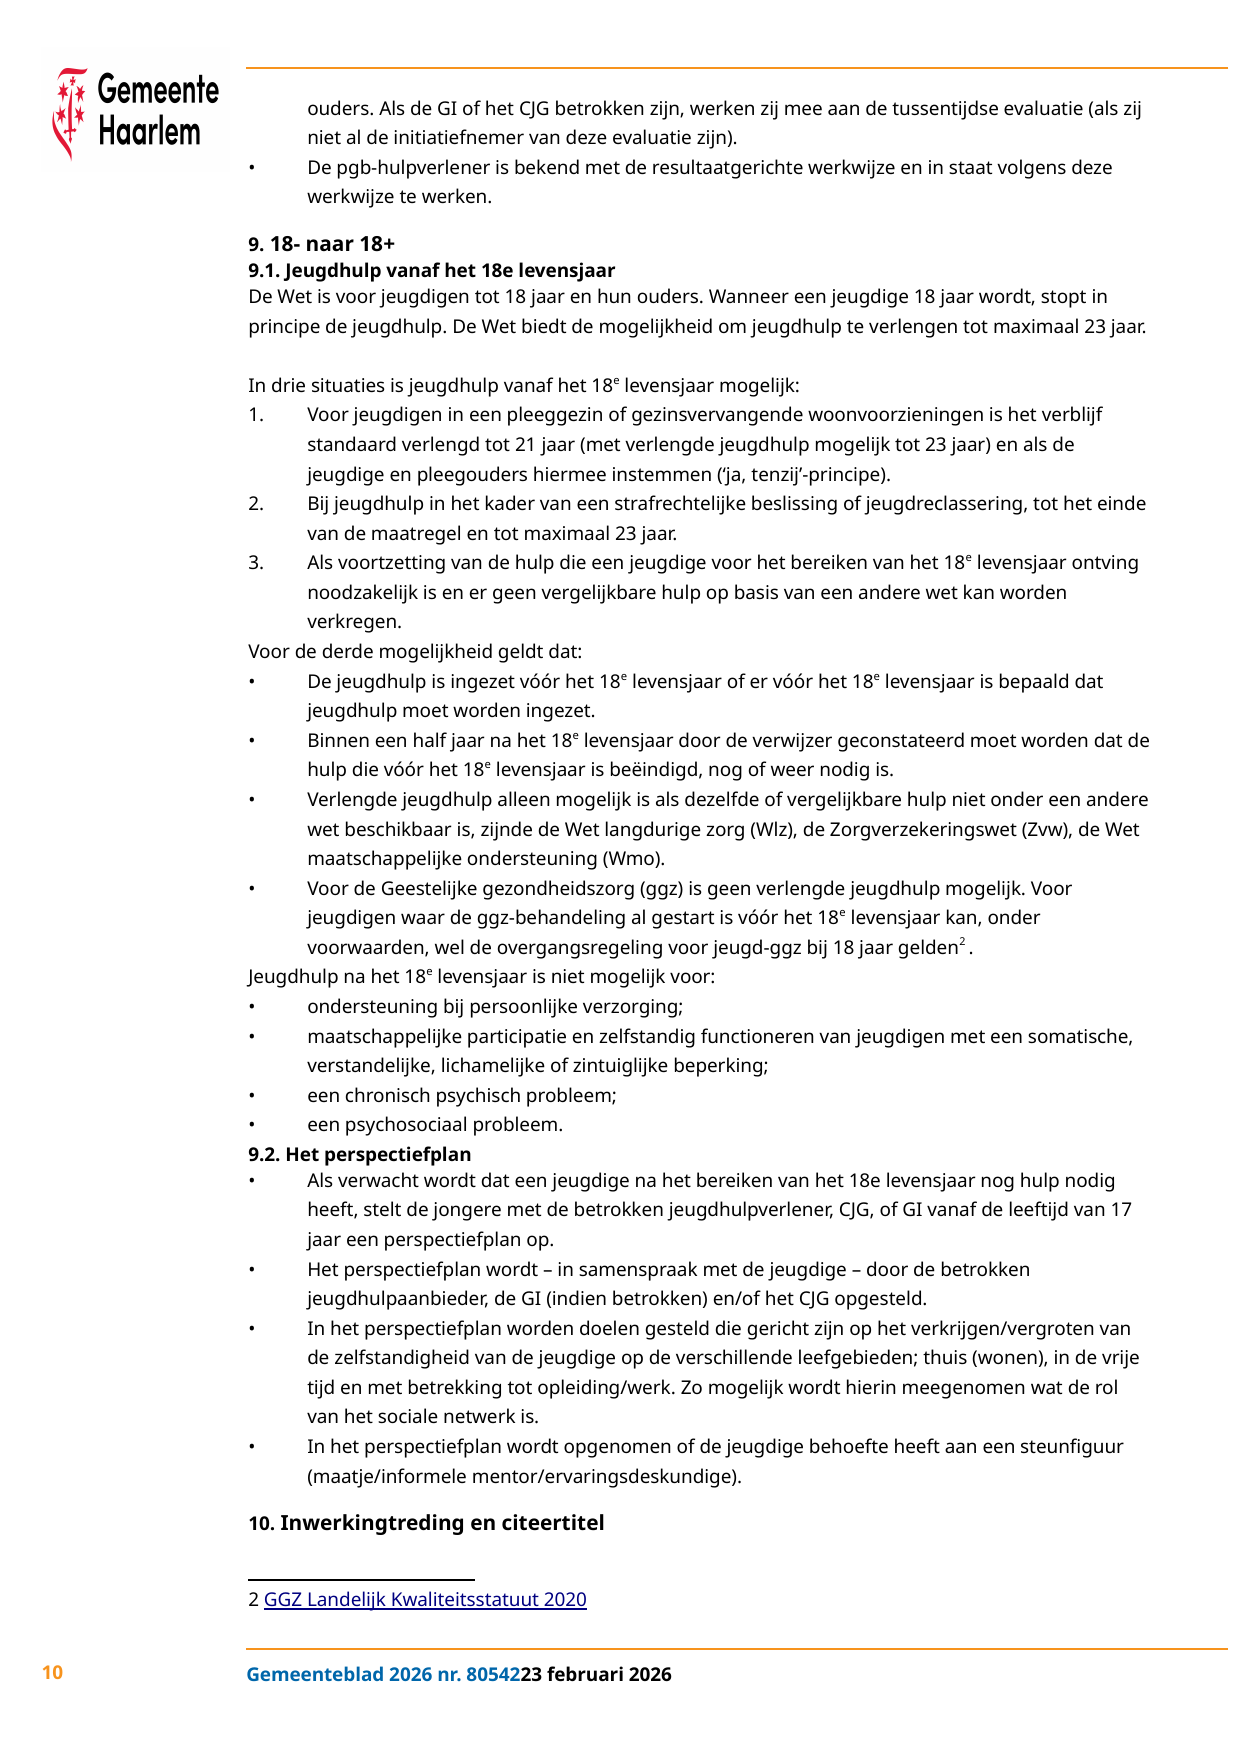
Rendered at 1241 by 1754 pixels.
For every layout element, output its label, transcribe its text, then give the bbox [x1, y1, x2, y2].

list maatschappelijke participatie en zelfstandig functioneren van jeugdigen met een somatische, verstandelijke, lichamelijke of zintuiglijke beperking; [248, 1023, 1152, 1078]
text Voor de derde mogelijkheid geldt dat: [248, 638, 1152, 664]
list Het perspectiefplan wordt – in samenspraak met de jeugdige – door de betrokken jeugdhulpaanbieder, de GI (indien betrokken) en/of het CJG opgesteld. [248, 1256, 1152, 1311]
list Verlengde jeugdhulp alleen mogelijk is als dezelfde of vergelijkbare hulp niet onder een andere wet beschikbaar is, zijnde de Wet langdurige zorg (Wlz), de Zorgverzekeringswet (Zvw), de Wet maatschappelijke ondersteuning (Wmo). [248, 786, 1152, 871]
text 9. 18- naar 18+ [248, 229, 1152, 258]
list Bij jeugdhulp in het kader van een strafrechtelijke beslissing of jeugdreclassering, tot het einde van de maatregel en tot maximaal 23 jaar. [248, 490, 1152, 546]
text De Wet is voor jeugdigen tot 18 jaar en hun ouders. Wanneer een jeugdige 18 jaar wordt, stopt in principe de jeugdhulp. De Wet biedt de mogelijkheid om jeugdhulp te verlengen tot maximaal 23 jaar. [248, 283, 1152, 339]
list Als verwacht wordt dat een jeugdige na het bereiken van het 18e levensjaar nog hulp nodig heeft, stelt de jongere met de betrokken jeugdhulpverlener, CJG, of GI vanaf de leeftijd van 17 jaar een perspectiefplan op. [248, 1167, 1152, 1252]
list De jeugdhulp is ingezet vóór het 18e levensjaar of er vóór het 18e levensjaar is bepaald dat jeugdhulp moet worden ingezet. [248, 668, 1152, 723]
list een chronisch psychisch probleem; [248, 1082, 1152, 1108]
list een psychosociaal probleem. [248, 1112, 1152, 1137]
list Binnen een half jaar na het 18e levensjaar door de verwijzer geconstateerd moet worden dat de hulp die vóór het 18e levensjaar is beëindigd, nog of weer nodig is. [248, 727, 1152, 782]
text In drie situaties is jeugdhulp vanaf het 18e levensjaar mogelijk: [248, 372, 1152, 398]
list De pgb-hulpverlener is bekend met de resultaatgerichte werkwijze en in staat volgens deze werkwijze te werken. [248, 154, 1152, 209]
picture [41, 47, 231, 172]
text Jeugdhulp na het 18e levensjaar is niet mogelijk voor: [248, 964, 1152, 989]
list Voor jeugdigen in een pleeggezin of gezinsvervangende woonvoorzieningen is het verblijf standaard verlengd tot 21 jaar (met verlengde jeugdhulp mogelijk tot 23 jaar) en als de jeugdige en pleegouders hiermee instemmen (‘ja, tenzij’-principe). [248, 402, 1152, 487]
list Voor de Geestelijke gezondheidszorg (ggz) is geen verlengde jeugdhulp mogelijk. Voor jeugdigen waar de ggz-behandeling al gestart is vóór het 18e levensjaar kan, onder voorwaarden, wel de overgangsregeling voor jeugd-ggz bij 18 jaar gelden. [248, 875, 1152, 960]
list Als voortzetting van de hulp die een jeugdige voor het bereiken van het 18e levensjaar ontving noodzakelijk is en er geen vergelijkbare hulp op basis van een andere wet kan worden verkregen. [248, 549, 1152, 634]
text 10. Inwerkingtreding en citeertitel [248, 1508, 1152, 1537]
list ondersteuning bij persoonlijke verzorging; [248, 993, 1152, 1019]
list GGZ Landelijk Kwaliteitsstatuut 2020 [248, 1586, 1152, 1612]
text 9.1. Jeugdhulp vanaf het 18e levensjaar [248, 258, 1152, 283]
list In het perspectiefplan worden doelen gesteld die gericht zijn op het verkrijgen/vergroten van de zelfstandigheid van de jeugdige op de verschillende leefgebieden; thuis (wonen), in de vrije tijd en met betrekking tot opleiding/werk. Zo mogelijk wordt hierin meegenomen wat de rol van het sociale netwerk is. [248, 1315, 1152, 1429]
list In het perspectiefplan wordt opgenomen of de jeugdige behoefte heeft aan een steunfiguur (maatje/informele mentor/ervaringsdeskundige). [248, 1433, 1152, 1488]
list ouders. Als de GI of het CJG betrokken zijn, werken zij mee aan de tussentijdse evaluatie (als zij niet al de initiatiefnemer van deze evaluatie zijn). [248, 95, 1152, 150]
text 9.2. Het perspectiefplan [248, 1141, 1152, 1167]
